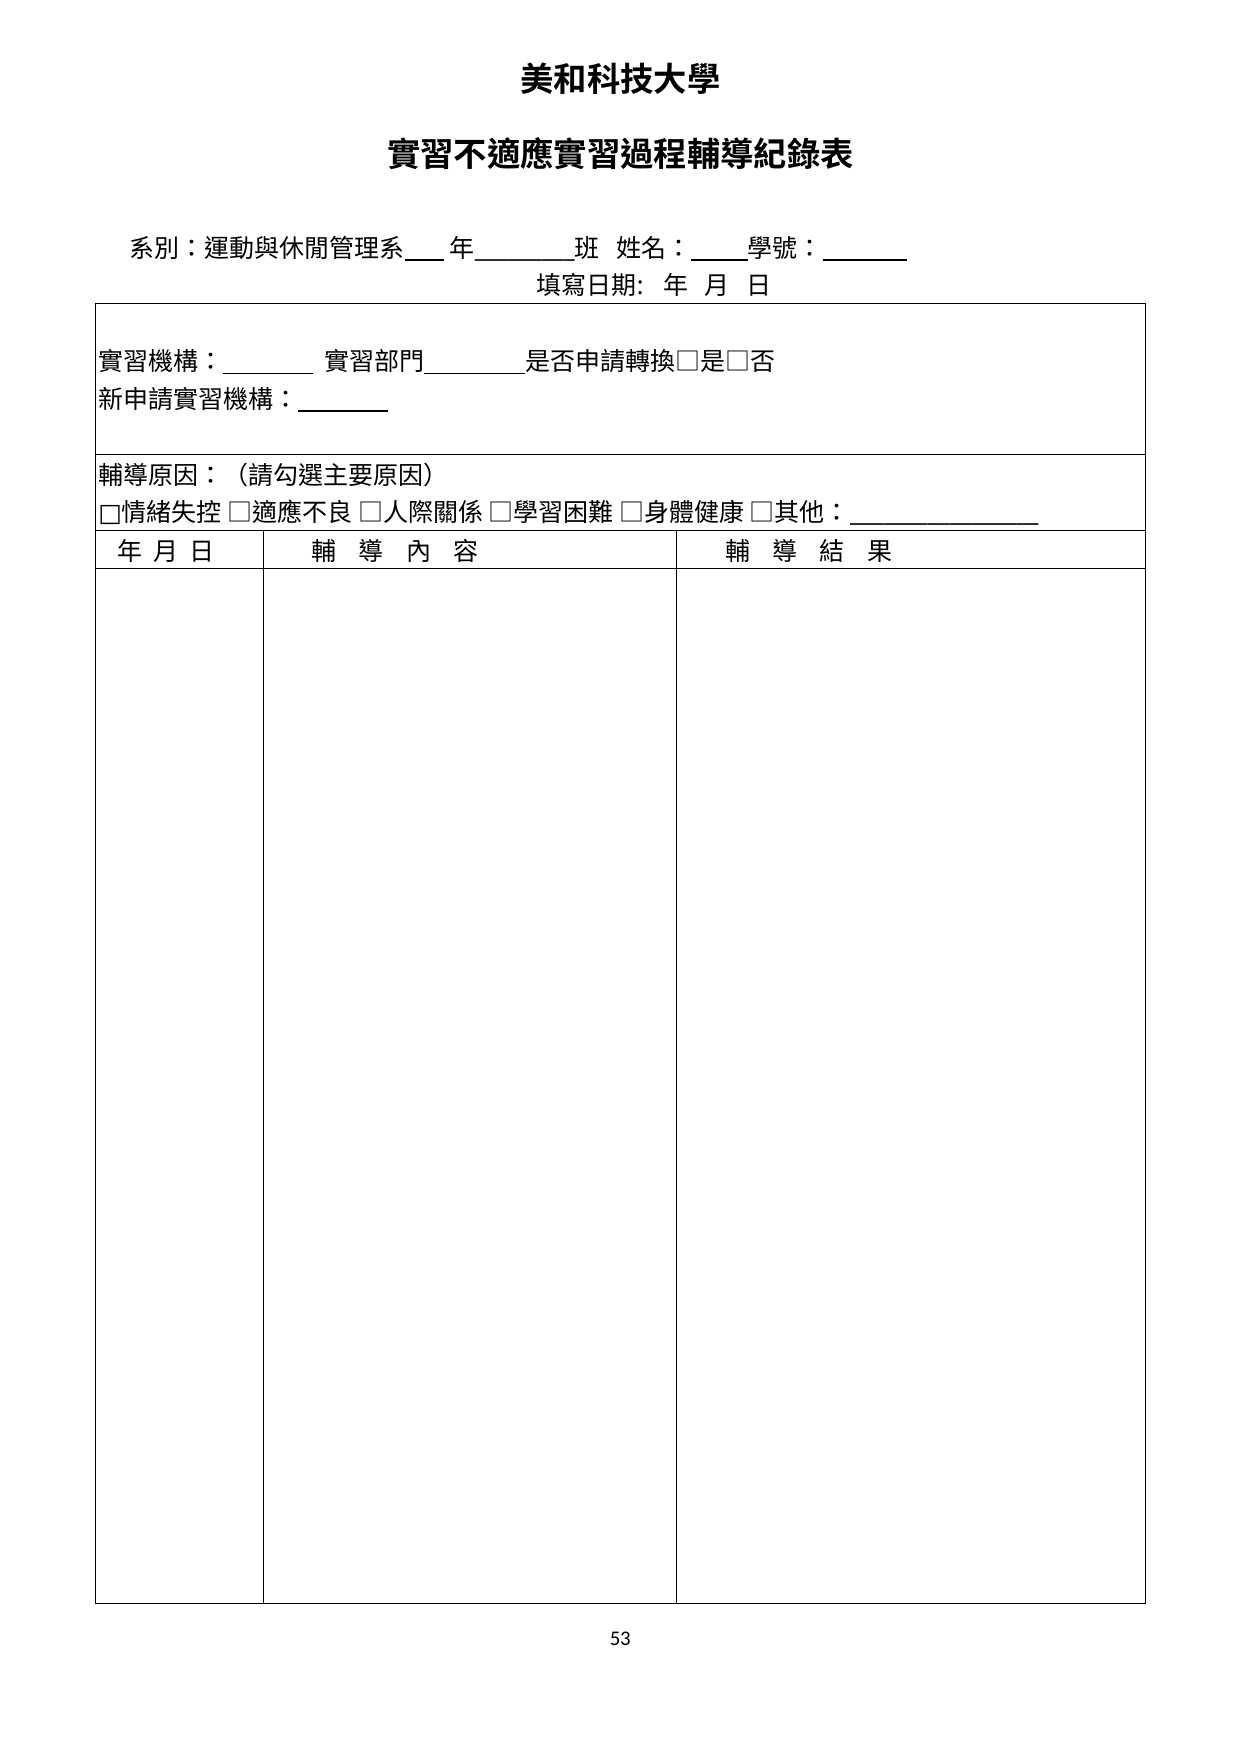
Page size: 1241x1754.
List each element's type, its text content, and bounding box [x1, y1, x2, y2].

table_cell [677, 569, 1145, 1603]
table_cell 輔 導 結 果 [677, 531, 1145, 568]
table_cell 年 月 日 [96, 531, 263, 568]
table_cell [96, 569, 263, 1603]
subtitle 實習不適應實習過程輔導紀錄表 [29, 115, 1211, 190]
text 填寫日期: 年 月 日 [129, 265, 1211, 302]
text 系別：運動與休閒管理系 年_________班 姓名： 學號： [79, 227, 1211, 265]
text 美和科技大學 [29, 40, 1211, 115]
table_header 實習機構： 實習部門 是否申請轉換□是□否 新申請實習機構： [96, 304, 1145, 453]
table_cell 輔 導 內 容 [264, 531, 676, 568]
table_cell 輔導原因：（請勾選主要原因） □情緒失控 □適應不良 □人際關係 □學習困難 □身體健康 □其他：_________________ [96, 455, 1145, 529]
table_cell [264, 569, 676, 1603]
